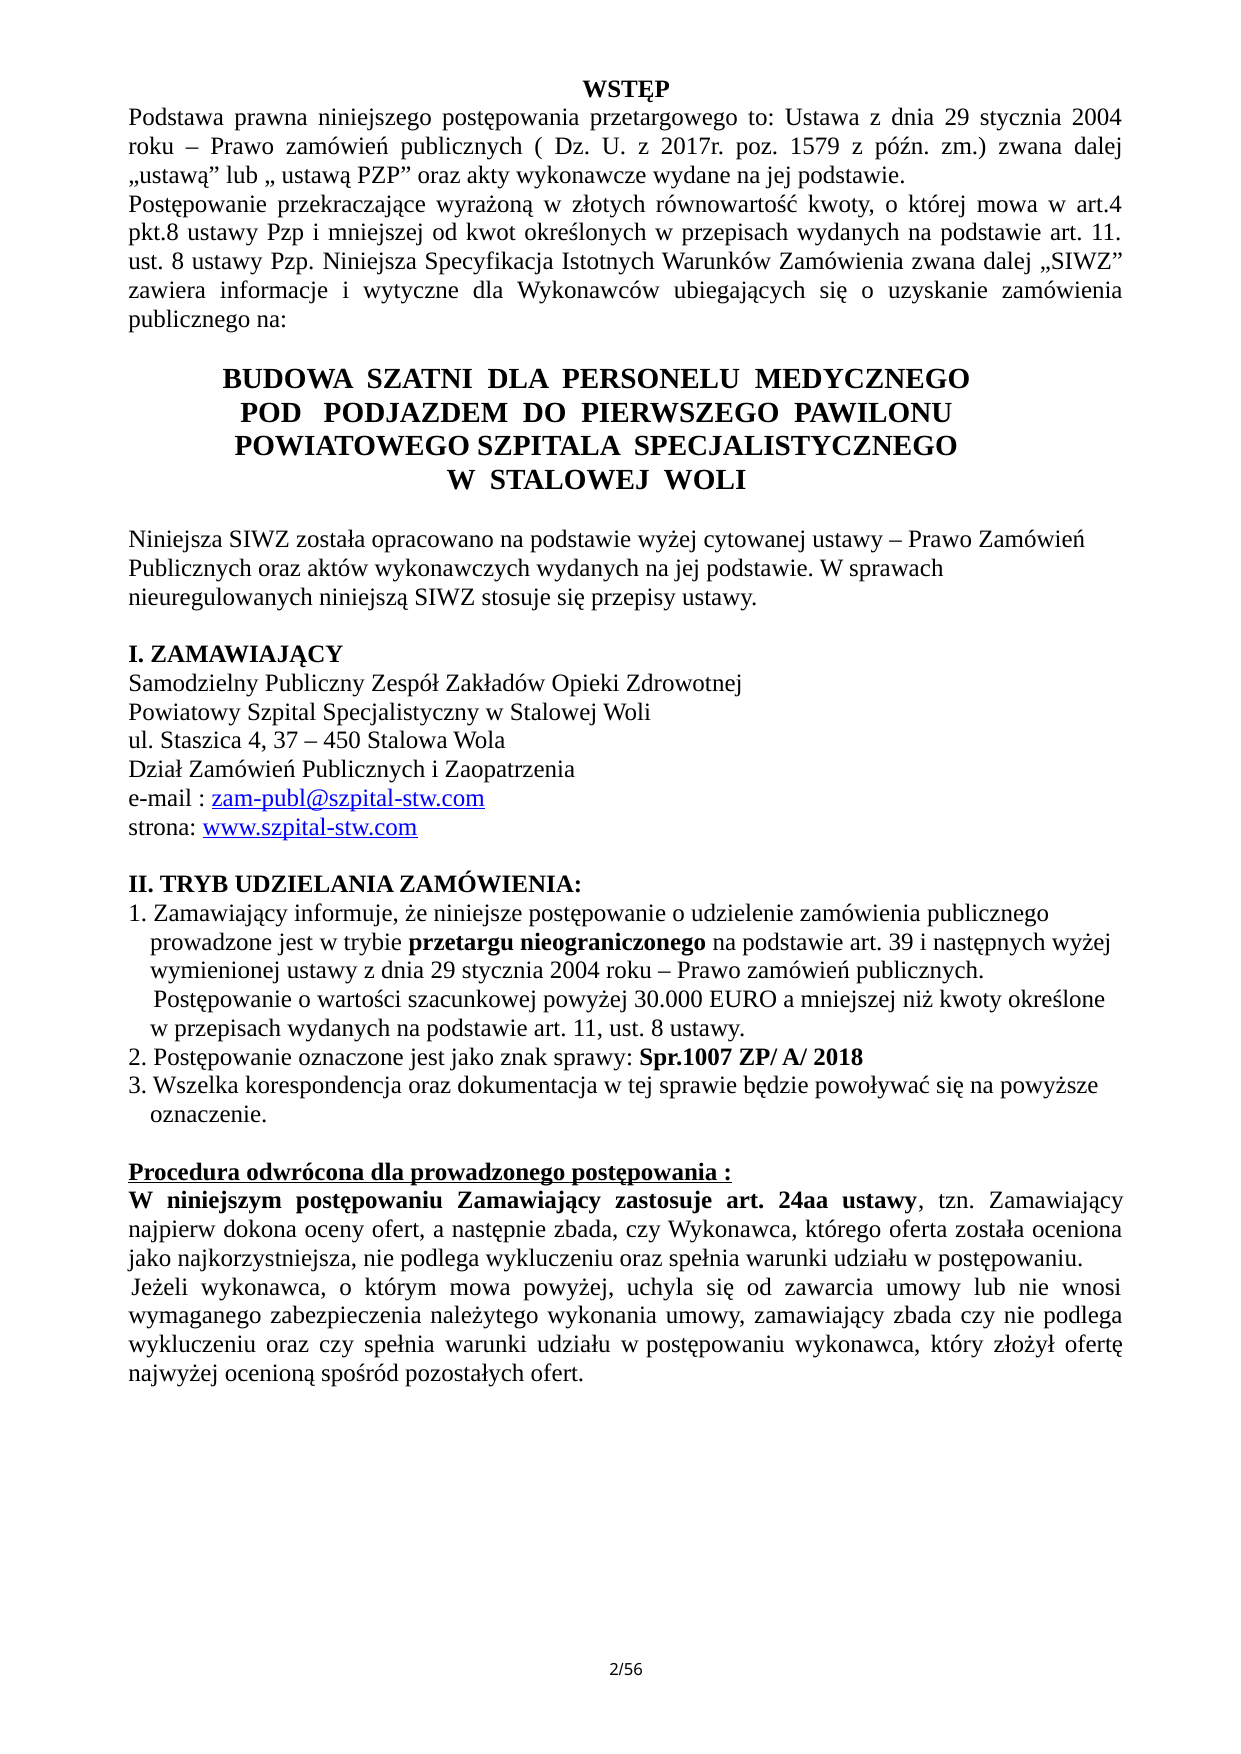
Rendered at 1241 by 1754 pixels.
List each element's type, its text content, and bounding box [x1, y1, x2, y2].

text 1. Zamawiający informuje, że niniejsze postępowanie o udzielenie zamówienia publicznego prowadzone jest w trybie przetargu nieograniczonego na podstawie art. 39 i następnych wyżej wymienionej ustawy z dnia 29 stycznia 2004 roku – Prawo zamówień publicznych. [128, 898, 1123, 984]
text e-mail : zam-publ@szpital-stw.com [128, 783, 1123, 812]
text ul. Staszica 4, 37 – 450 Stalowa Wola [128, 725, 1123, 754]
text Postępowanie przekraczające wyrażoną w złotych równowartość kwoty, o której mowa w art.4 pkt.8 ustawy Pzp i mniejszej od kwot określonych w przepisach wydanych na podstawie art. 11. ust. 8 ustawy Pzp. Niniejsza Specyfikacja Istotnych Warunków Zamówienia zwana dalej „SIWZ” zawiera informacje i wytyczne dla Wykonawców ubiegających się o uzyskanie zamówienia publicznego na: [128, 189, 1123, 332]
text strona: www.szpital-stw.com [128, 812, 1123, 840]
text WSTĘP [128, 74, 1123, 102]
text I. ZAMAWIAJĄCY [128, 639, 1123, 668]
text Jeżeli wykonawca, o którym mowa powyżej, uchyla się od zawarcia umowy lub nie wnosi wymaganego zabezpieczenia należytego wykonania umowy, zamawiający zbada czy nie podlega wykluczeniu oraz czy spełnia warunki udziału w postępowaniu wykonawca, który złożył ofertę najwyżej ocenioną spośród pozostałych ofert. [128, 1272, 1123, 1387]
text II. TRYB UDZIELANIA ZAMÓWIENIA: [128, 869, 1123, 898]
text Powiatowy Szpital Specjalistyczny w Stalowej Woli [128, 697, 1123, 725]
text 3. Wszelka korespondencja oraz dokumentacja w tej sprawie będzie powoływać się na powyższe oznaczenie. [128, 1070, 1123, 1128]
text Dział Zamówień Publicznych i Zaopatrzenia [128, 754, 1123, 783]
text 2. Postępowanie oznaczone jest jako znak sprawy: Spr.1007 ZP/ A/ 2018 [128, 1042, 1123, 1070]
text Postępowanie o wartości szacunkowej powyżej 30.000 EURO a mniejszej niż kwoty określone w przepisach wydanych na podstawie art. 11, ust. 8 ustawy. [150, 984, 1123, 1042]
text Samodzielny Publiczny Zespół Zakładów Opieki Zdrowotnej [128, 668, 1123, 697]
text W niniejszym postępowaniu Zamawiający zastosuje art. 24aa ustawy, tzn. Zamawiający najpierw dokona oceny ofert, a następnie zbada, czy Wykonawca, którego oferta została oceniona jako najkorzystniejsza, nie podlega wykluczeniu oraz spełnia warunki udziału w postępowaniu. [128, 1185, 1123, 1272]
text BUDOWA SZATNI DLA PERSONELU MEDYCZNEGO POD PODJAZDEM DO PIERWSZEGO PAWILONU POWIATOWEGO SZPITALA SPECJALISTYCZNEGO W STALOWEJ WOLI [128, 361, 1064, 495]
text Podstawa prawna niniejszego postępowania przetargowego to: Ustawa z dnia 29 stycznia 2004 roku – Prawo zamówień publicznych ( Dz. U. z 2017r. poz. 1579 z późn. zm.) zwana dalej „ustawą” lub „ ustawą PZP” oraz akty wykonawcze wydane na jej podstawie. [128, 102, 1123, 189]
text Niniejsza SIWZ została opracowano na podstawie wyżej cytowanej ustawy – Prawo Zamówień Publicznych oraz aktów wykonawczych wydanych na jej podstawie. W sprawach nieuregulowanych niniejszą SIWZ stosuje się przepisy ustawy. [128, 524, 1123, 610]
text Procedura odwrócona dla prowadzonego postępowania : [128, 1157, 1123, 1185]
